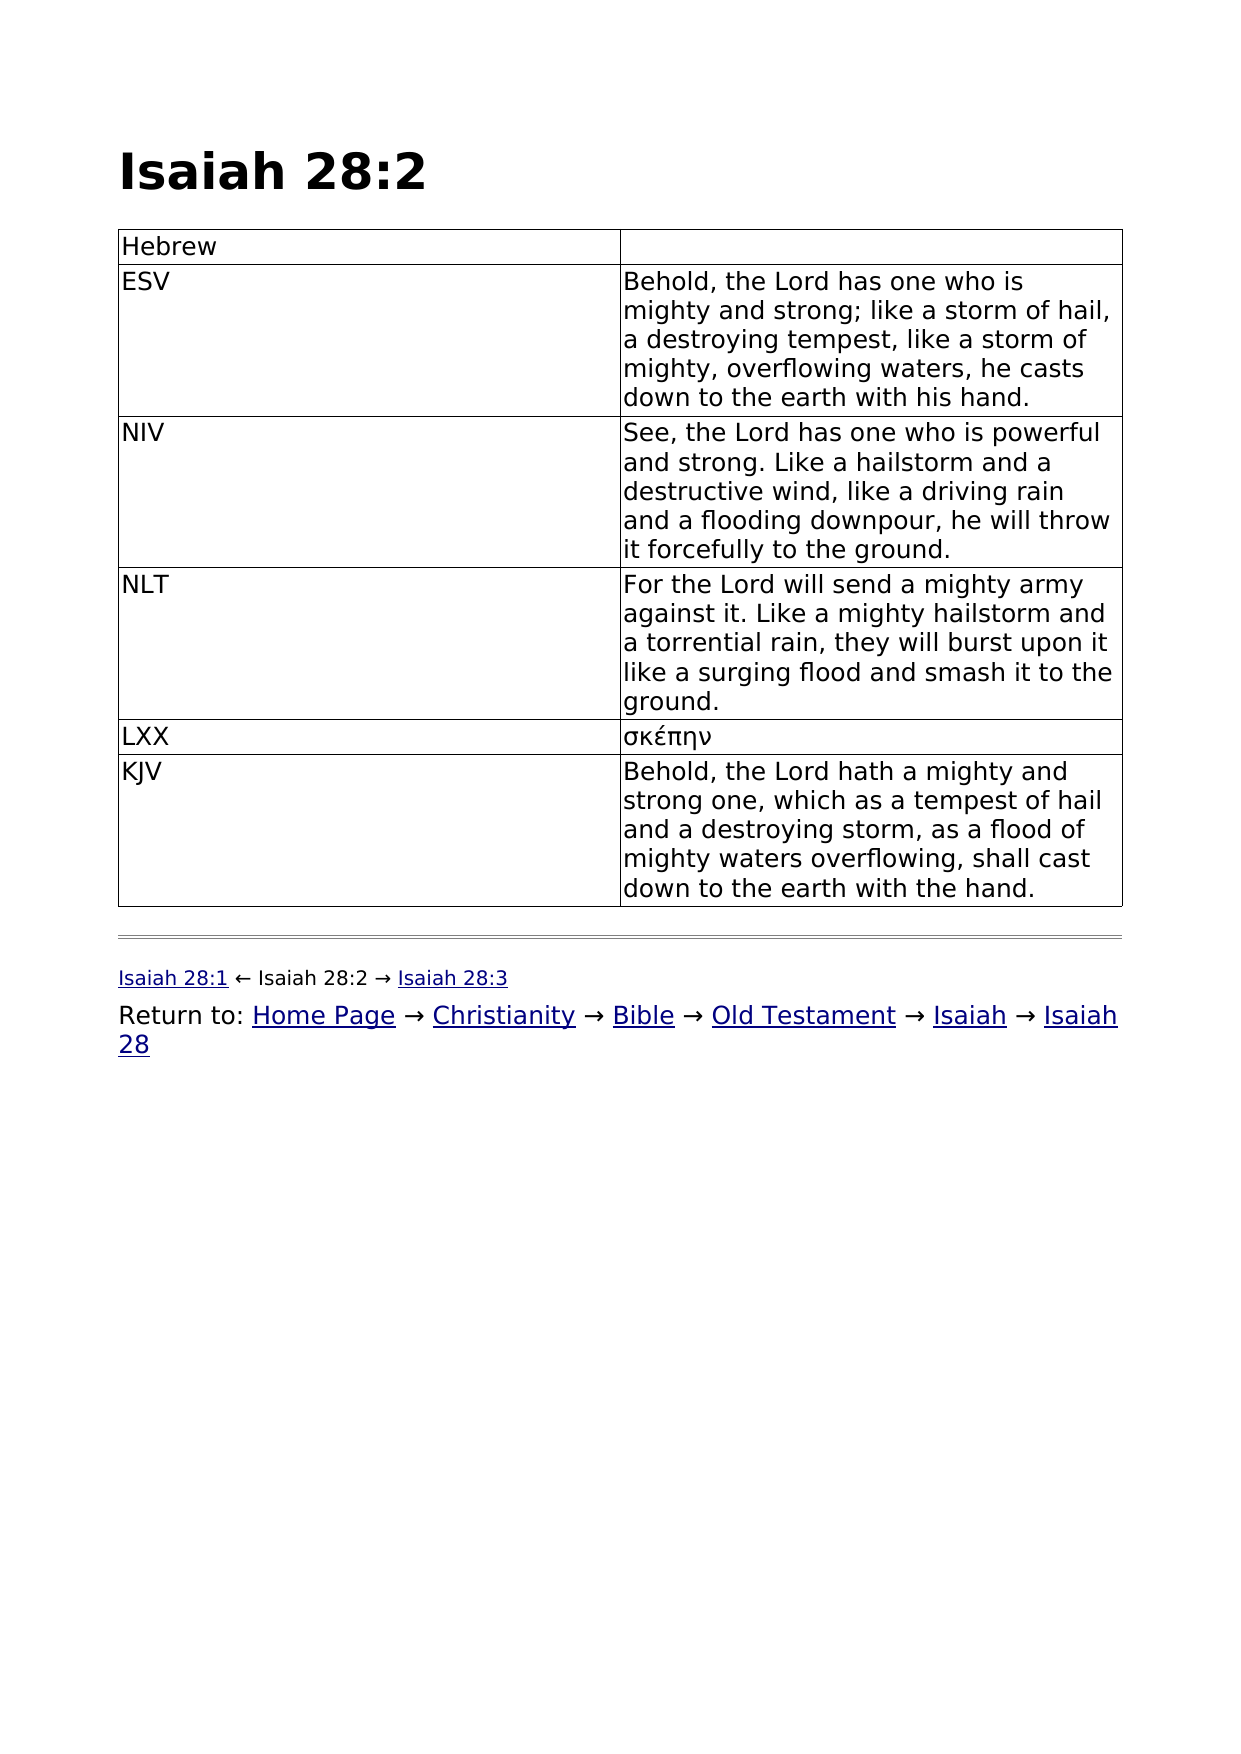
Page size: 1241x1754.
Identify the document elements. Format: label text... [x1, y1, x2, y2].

table_cell LXX [119, 720, 620, 754]
table_header [621, 230, 1122, 264]
table_cell For the Lord will send a mighty army against it. Like a mighty hailstorm and a torrential rain, they will burst upon it like a surging flood and smash it to the ground. [621, 568, 1122, 719]
text Isaiah 28:1 ← Isaiah 28:2 → Isaiah 28:3 [118, 967, 1122, 1001]
table_cell NIV [119, 417, 620, 567]
table_cell Behold, the Lord hath a mighty and strong one, which as a tempest of hail and a destroying storm, as a flood of mighty waters overflowing, shall cast down to the earth with the hand. [621, 755, 1122, 906]
table_cell See, the Lord has one who is powerful and strong. Like a hailstorm and a destructive wind, like a driving rain and a flooding downpour, he will throw it forcefully to the ground. [621, 417, 1122, 567]
table_cell Behold, the Lord has one who is mighty and strong; like a storm of hail, a destroying tempest, like a storm of mighty, overflowing waters, he casts down to the earth with his hand. [621, 265, 1122, 416]
table_cell ESV [119, 265, 620, 416]
table_cell σκέπην [621, 720, 1122, 754]
text Return to: Home Page → Christianity → Bible → Old Testament → Isaiah → Isaiah 28 [118, 1001, 1122, 1059]
table_cell KJV [119, 755, 620, 906]
table_cell NLT [119, 568, 620, 719]
subtitle Isaiah 28:2 [118, 143, 1122, 201]
table_header Hebrew [119, 230, 620, 264]
